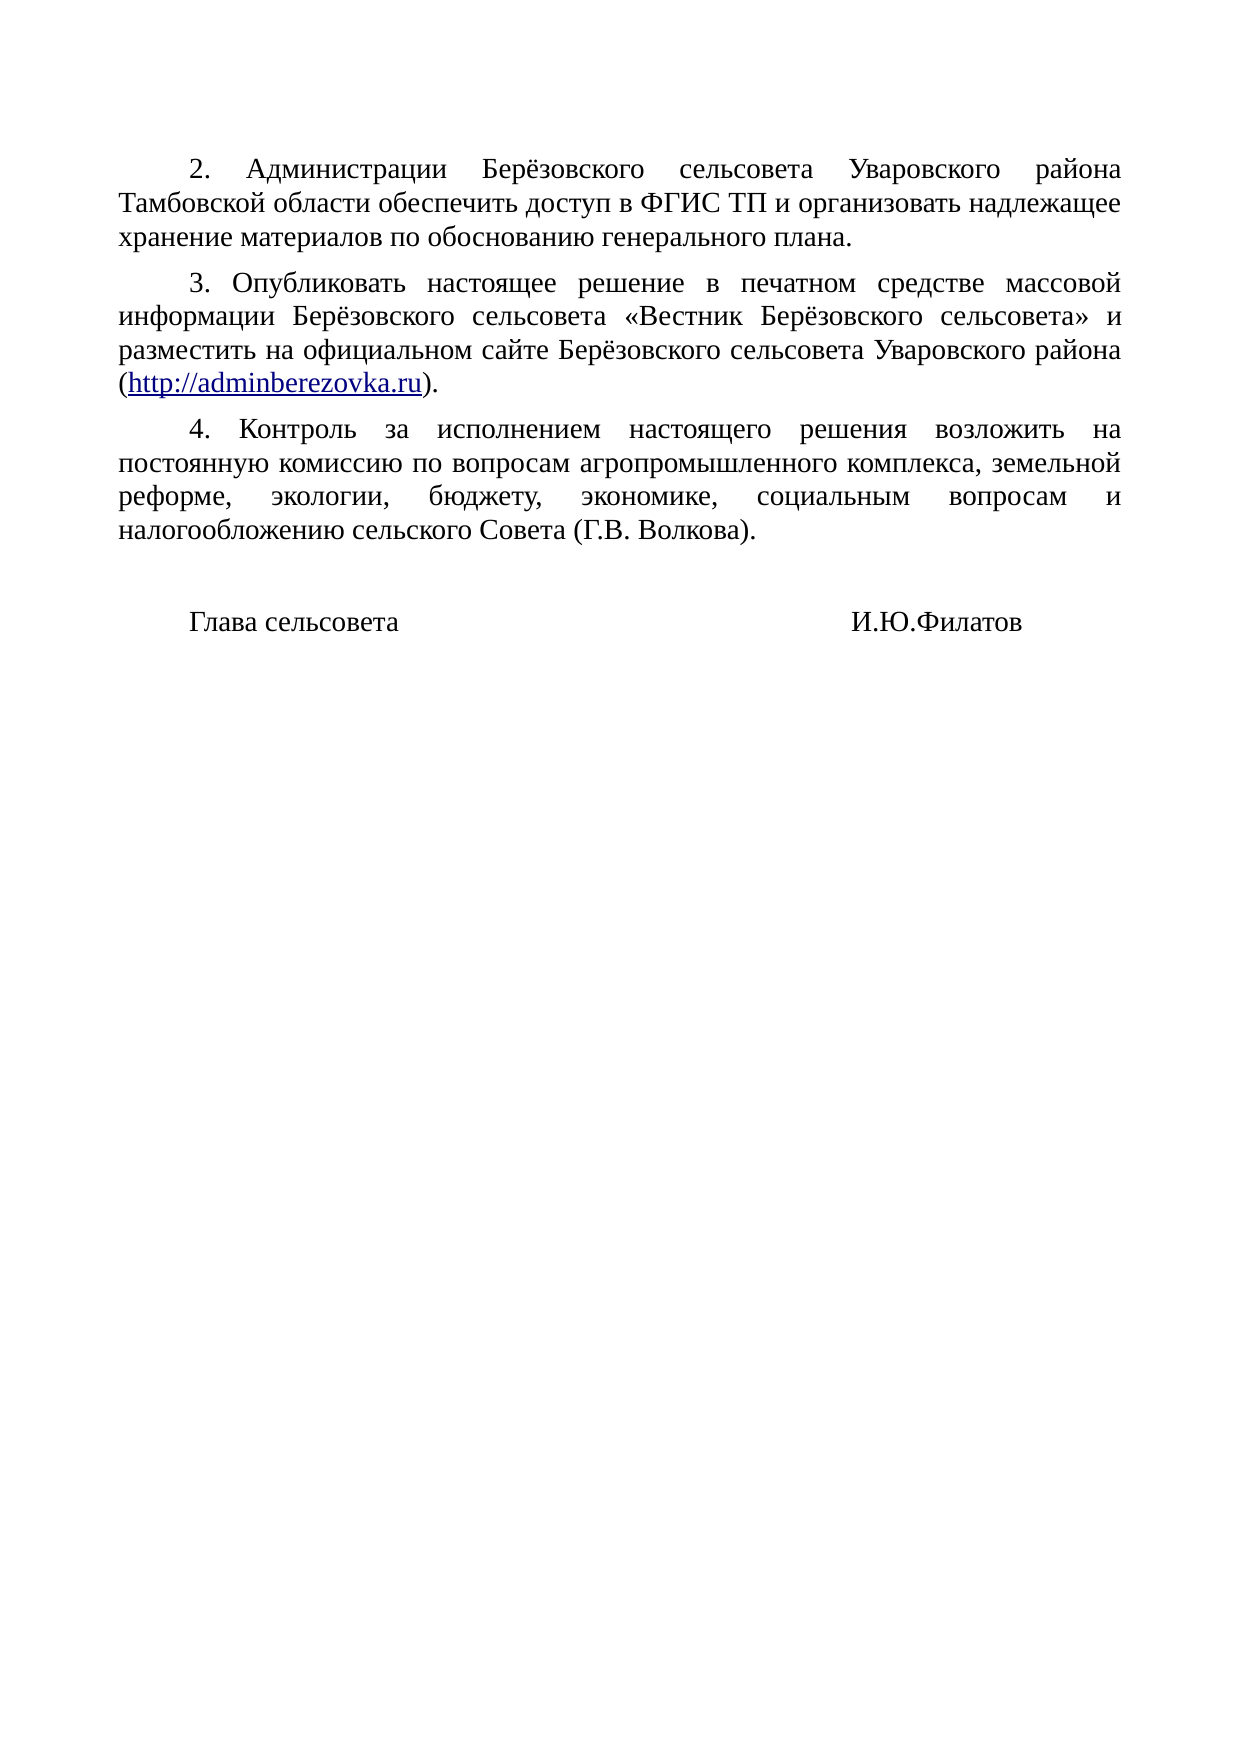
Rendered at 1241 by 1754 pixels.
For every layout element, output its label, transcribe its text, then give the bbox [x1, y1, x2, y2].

text 4. Контроль за исполнением настоящего решения возложить на постоянную комиссию по вопросам агропромышленного комплекса, земельной реформе, экологии, бюджету, экономике, социальным вопросам и налогообложению сельского Совета (Г.В. Волкова). [118, 411, 1122, 546]
text 3. Опубликовать настоящее решение в печатном средстве массовой информации Берёзовского сельсовета «Вестник Берёзовского сельсовета» и разместить на официальном сайте Берёзовского сельсовета Уваровского района (http://adminberezovka.ru). [118, 265, 1122, 399]
text 2. Администрации Берёзовского сельсовета Уваровского района Тамбовской области обеспечить доступ в ФГИС ТП и организовать надлежащее хранение материалов по обоснованию генерального плана. [118, 152, 1122, 252]
text Глава сельсовета И.Ю.Филатов [118, 604, 1122, 638]
